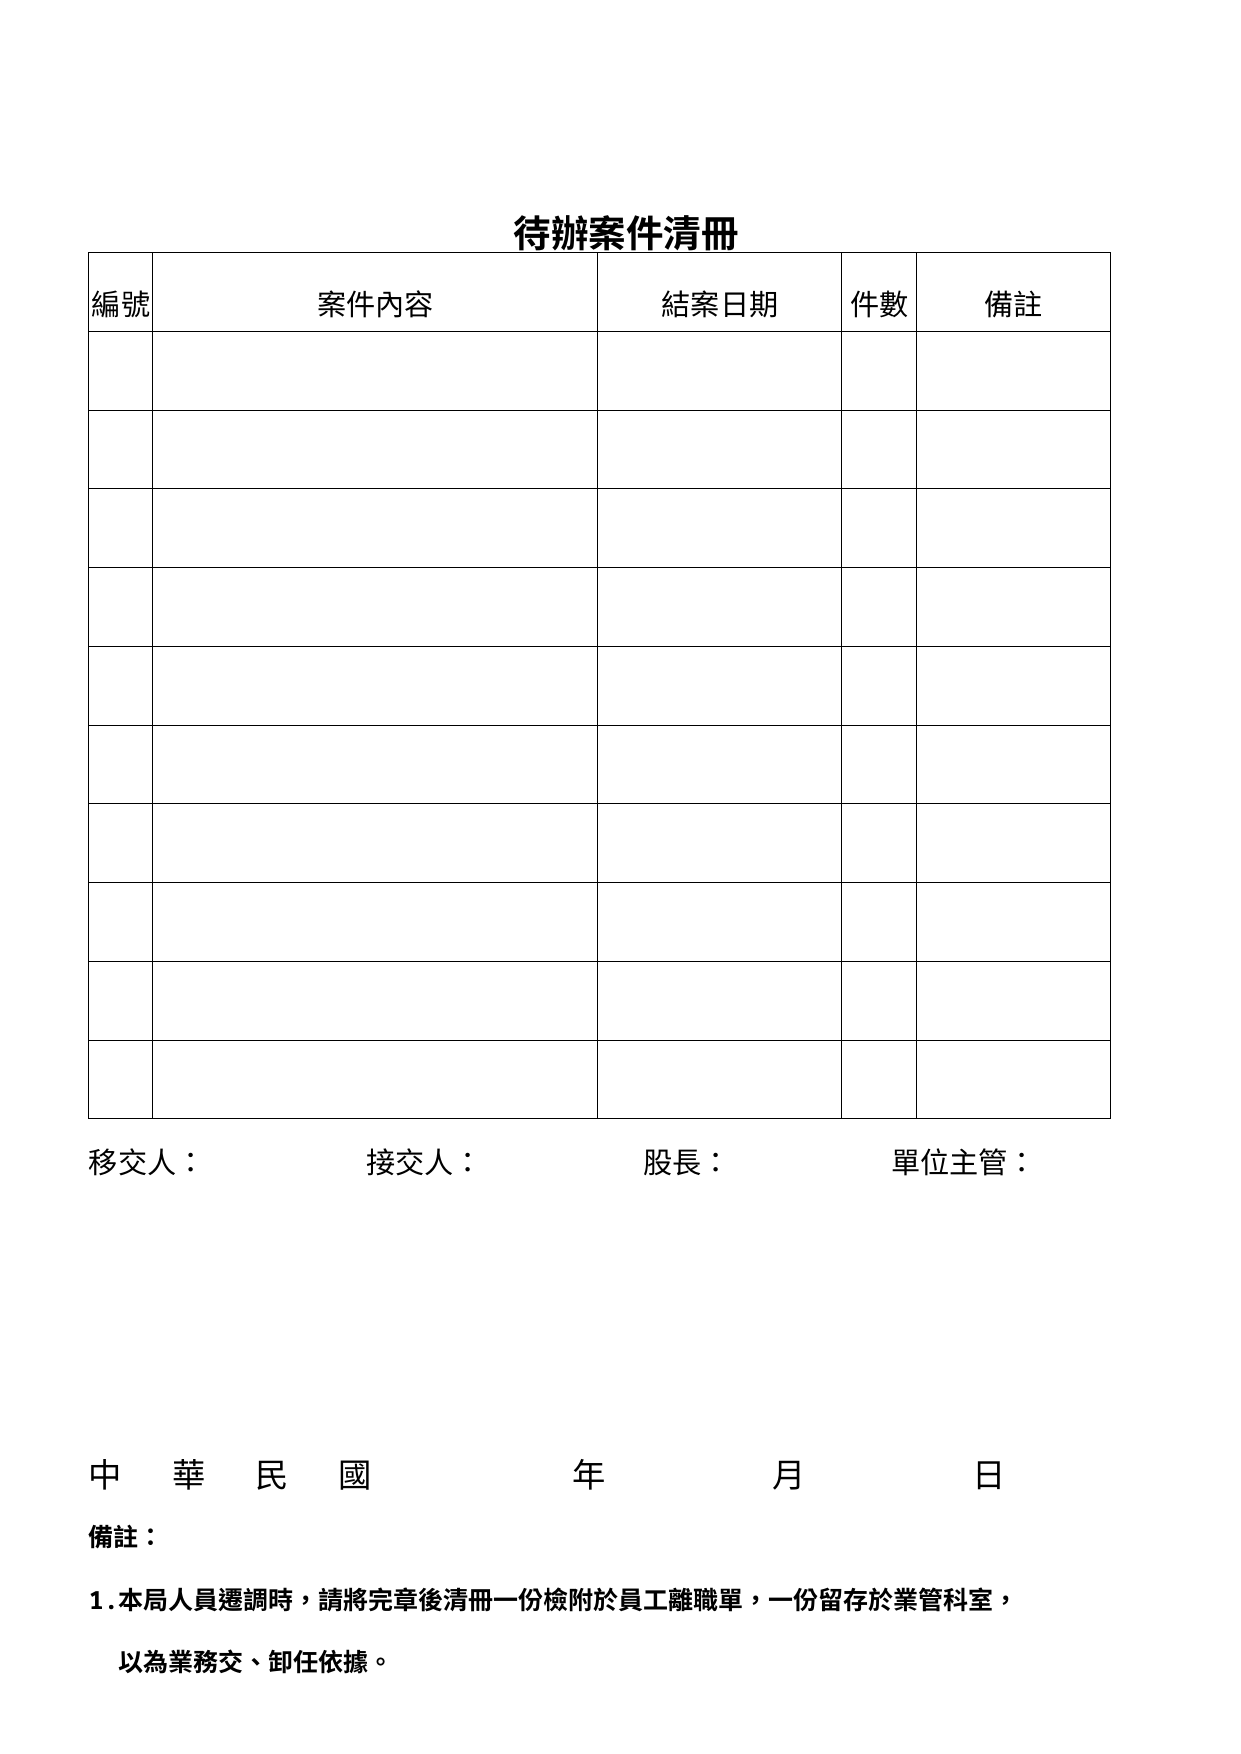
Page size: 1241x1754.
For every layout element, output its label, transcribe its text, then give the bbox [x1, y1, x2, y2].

table_cell [917, 804, 1110, 882]
table_cell [842, 332, 916, 409]
table_cell [917, 962, 1110, 1039]
table_cell [89, 804, 152, 882]
table_cell [917, 332, 1110, 409]
table_cell [153, 647, 597, 724]
table_header 編號 [89, 253, 152, 331]
table_cell [89, 726, 152, 803]
table_header 案件內容 [153, 253, 597, 331]
table_cell [153, 1041, 597, 1118]
table_cell [598, 489, 841, 567]
text 移交人： 接交人： 股長： 單位主管： [89, 1119, 1163, 1182]
text 以為業務交、卸任依據。 [89, 1619, 1163, 1682]
table_cell [842, 647, 916, 724]
table_cell [917, 411, 1110, 488]
table_cell [598, 962, 841, 1039]
table_header 結案日期 [598, 253, 841, 331]
table_cell [917, 1041, 1110, 1118]
table_cell [917, 883, 1110, 961]
table_cell [842, 883, 916, 961]
table_cell [917, 726, 1110, 803]
table_cell [89, 1041, 152, 1118]
text 待辦案件清冊 [89, 189, 1163, 252]
table_cell [153, 411, 597, 488]
table_cell [598, 883, 841, 961]
table_cell [89, 647, 152, 724]
table_cell [153, 962, 597, 1039]
table_cell [842, 411, 916, 488]
table_cell [598, 568, 841, 646]
table_cell [842, 726, 916, 803]
table_cell [842, 568, 916, 646]
table_cell [598, 647, 841, 724]
table_cell [89, 411, 152, 488]
table_header 件數 [842, 253, 916, 331]
table_cell [598, 411, 841, 488]
text 中 華 民 國 年 月 日 [89, 1432, 1163, 1494]
table_cell [917, 647, 1110, 724]
text 備註： [89, 1494, 1163, 1557]
table_cell [153, 883, 597, 961]
table_cell [842, 489, 916, 567]
table_header 備註 [917, 253, 1110, 331]
table_cell [89, 883, 152, 961]
text 1.本局人員遷調時，請將完章後清冊一份檢附於員工離職單，一份留存於業管科室， [89, 1557, 1163, 1619]
table_cell [598, 1041, 841, 1118]
table_cell [842, 804, 916, 882]
table_cell [598, 332, 841, 409]
table_cell [153, 804, 597, 882]
table_cell [598, 804, 841, 882]
table_cell [917, 489, 1110, 567]
table_cell [842, 962, 916, 1039]
table_cell [153, 489, 597, 567]
table_cell [153, 332, 597, 409]
table_cell [89, 332, 152, 409]
table_cell [598, 726, 841, 803]
table_cell [89, 568, 152, 646]
table_cell [842, 1041, 916, 1118]
table_cell [89, 962, 152, 1039]
table_cell [153, 726, 597, 803]
table_cell [153, 568, 597, 646]
table_cell [89, 489, 152, 567]
table_cell [917, 568, 1110, 646]
